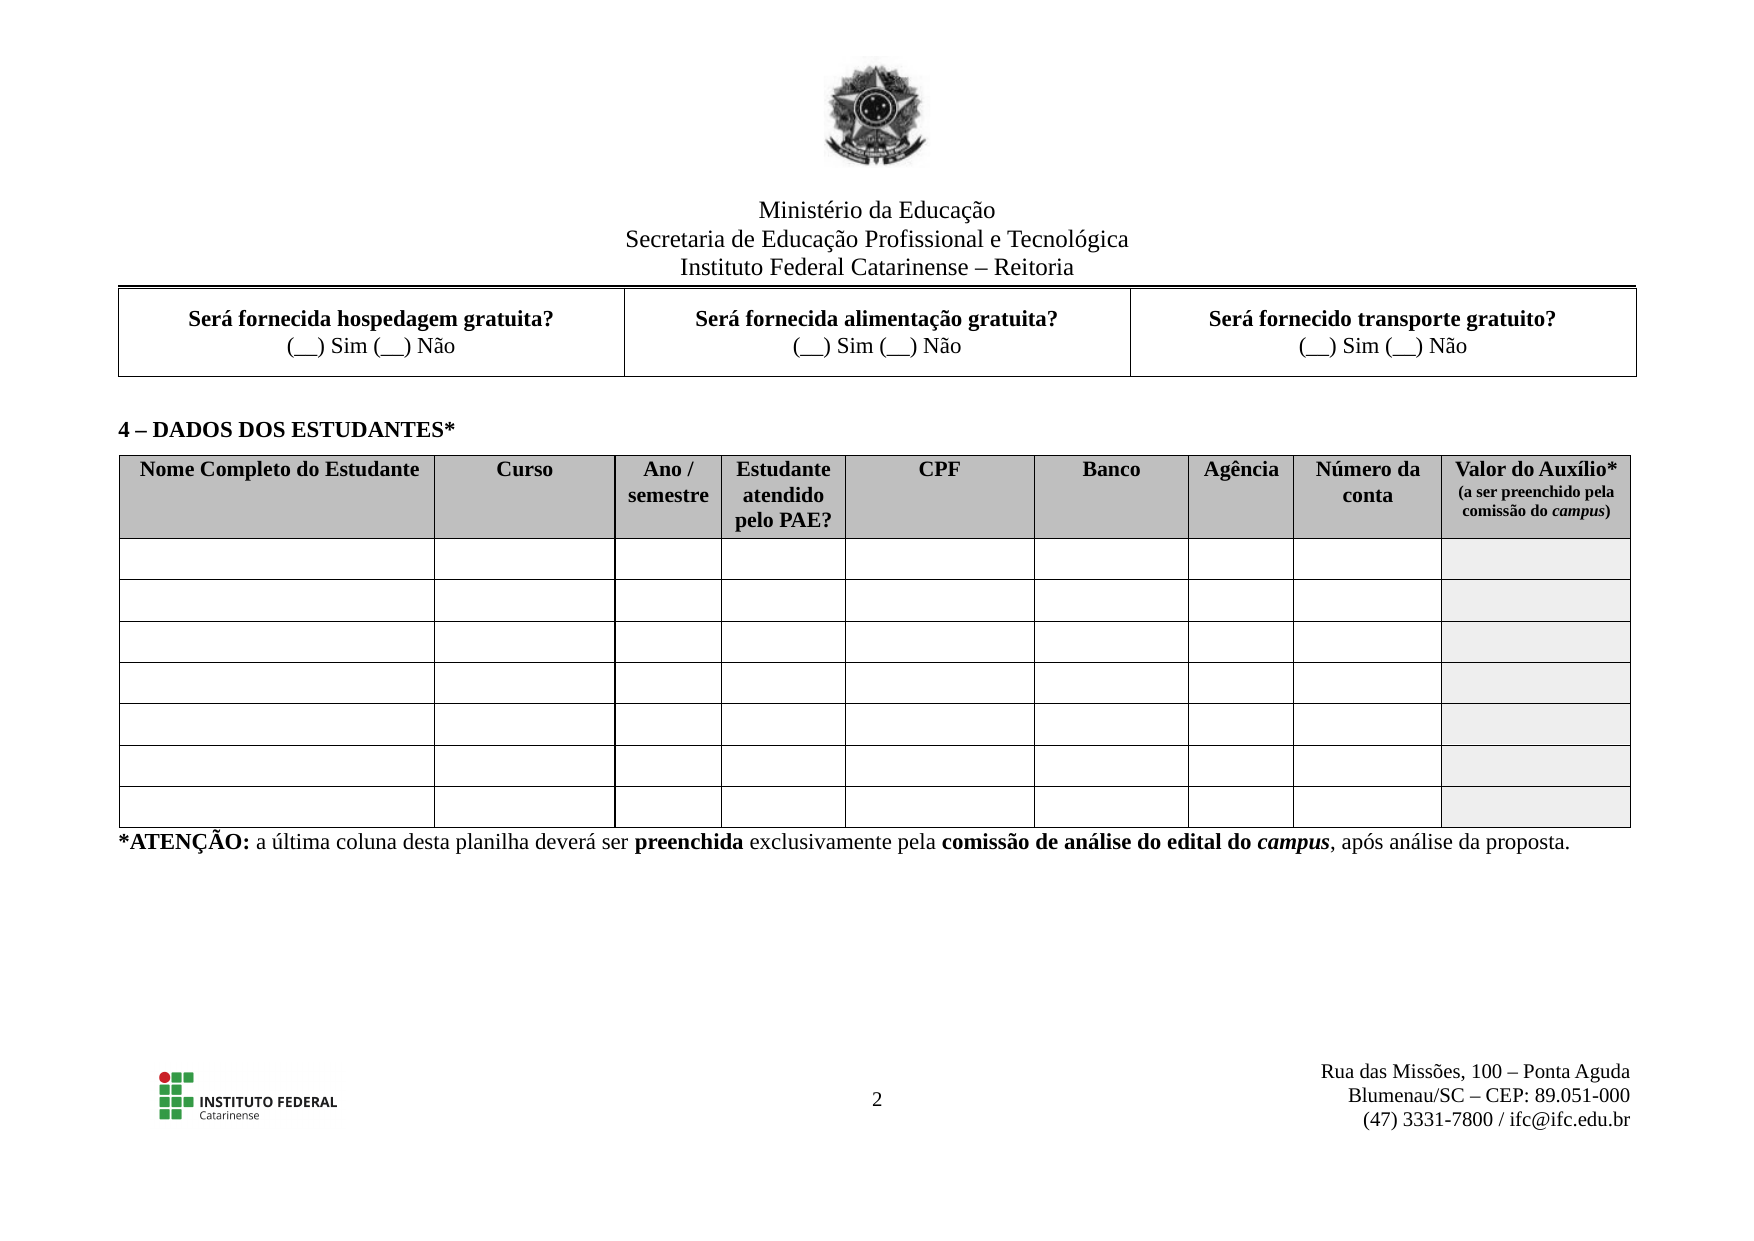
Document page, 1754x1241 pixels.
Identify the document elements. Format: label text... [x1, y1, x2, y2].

table_cell [435, 580, 614, 621]
table_cell [120, 622, 434, 662]
table_cell [846, 580, 1034, 621]
table_cell [1442, 704, 1630, 744]
table_cell [722, 704, 845, 744]
table_header Será fornecida alimentação gratuita? (__) Sim (__) Não [625, 289, 1130, 376]
table_cell [616, 622, 721, 662]
table_cell [846, 704, 1034, 744]
table_header Curso [435, 456, 614, 538]
table_cell [1294, 622, 1441, 662]
table_cell [1035, 580, 1188, 621]
table_header CPF [846, 456, 1034, 538]
table_cell [120, 663, 434, 703]
table_cell [1035, 746, 1188, 786]
table_cell [1035, 663, 1188, 703]
table_cell [1442, 580, 1630, 621]
table_cell [1189, 663, 1293, 703]
table_cell [1442, 622, 1630, 662]
table_cell [120, 704, 434, 744]
table_cell [435, 746, 614, 786]
table_header Nome Completo do Estudante [120, 456, 434, 538]
table_cell [846, 787, 1034, 827]
table_cell [1294, 787, 1441, 827]
table_cell [1035, 622, 1188, 662]
table_cell [435, 704, 614, 744]
table_cell [722, 539, 845, 579]
table_cell [846, 746, 1034, 786]
table_cell [435, 787, 614, 827]
table_cell [616, 663, 721, 703]
table_cell [1442, 663, 1630, 703]
table_cell [846, 663, 1034, 703]
table_cell [1189, 704, 1293, 744]
table_cell [722, 787, 845, 827]
table_header Agência [1189, 456, 1293, 538]
table_cell [1035, 704, 1188, 744]
table_header Número da conta [1294, 456, 1441, 538]
table_header Ano / semestre [616, 456, 721, 538]
table_cell [616, 746, 721, 786]
table_cell [1442, 539, 1630, 579]
table_cell [616, 787, 721, 827]
table_cell [1189, 787, 1293, 827]
table_cell [616, 580, 721, 621]
table_cell [1294, 704, 1441, 744]
table_cell [846, 622, 1034, 662]
table_cell [1189, 539, 1293, 579]
table_cell [722, 622, 845, 662]
table_cell [846, 539, 1034, 579]
table_cell [435, 622, 614, 662]
table_cell [722, 746, 845, 786]
table_cell [1442, 787, 1630, 827]
table_header Estudante atendido pelo PAE? [722, 456, 845, 538]
table_cell [120, 746, 434, 786]
table_header Valor do Auxílio* (a ser preenchido pela comissão do campus) [1442, 456, 1630, 538]
table_cell [435, 539, 614, 579]
table_cell [1035, 539, 1188, 579]
table_cell [616, 539, 721, 579]
table_cell [1035, 787, 1188, 827]
table_cell [722, 580, 845, 621]
table_cell [120, 787, 434, 827]
table_cell [1189, 580, 1293, 621]
table_cell [1294, 663, 1441, 703]
table_cell [1294, 580, 1441, 621]
table_cell [435, 663, 614, 703]
table_cell [616, 704, 721, 744]
text 4 – DADOS DOS ESTUDANTES* [118, 416, 1636, 442]
table_cell [1189, 622, 1293, 662]
table_header Será fornecido transporte gratuito? (__) Sim (__) Não [1131, 289, 1636, 376]
table_cell [120, 580, 434, 621]
table_header Banco [1035, 456, 1188, 538]
table_cell [1189, 746, 1293, 786]
table_cell [1294, 539, 1441, 579]
table_cell [722, 663, 845, 703]
table_cell [1442, 746, 1630, 786]
table_header Será fornecida hospedagem gratuita? (__) Sim (__) Não [119, 289, 624, 376]
picture [149, 1062, 347, 1129]
text *ATENÇÃO: a última coluna desta planilha deverá ser preenchida exclusivamente pela comissão de análise do edital do campus, após análise da proposta. [118, 828, 1636, 855]
table_cell [1294, 746, 1441, 786]
table_cell [120, 539, 434, 579]
